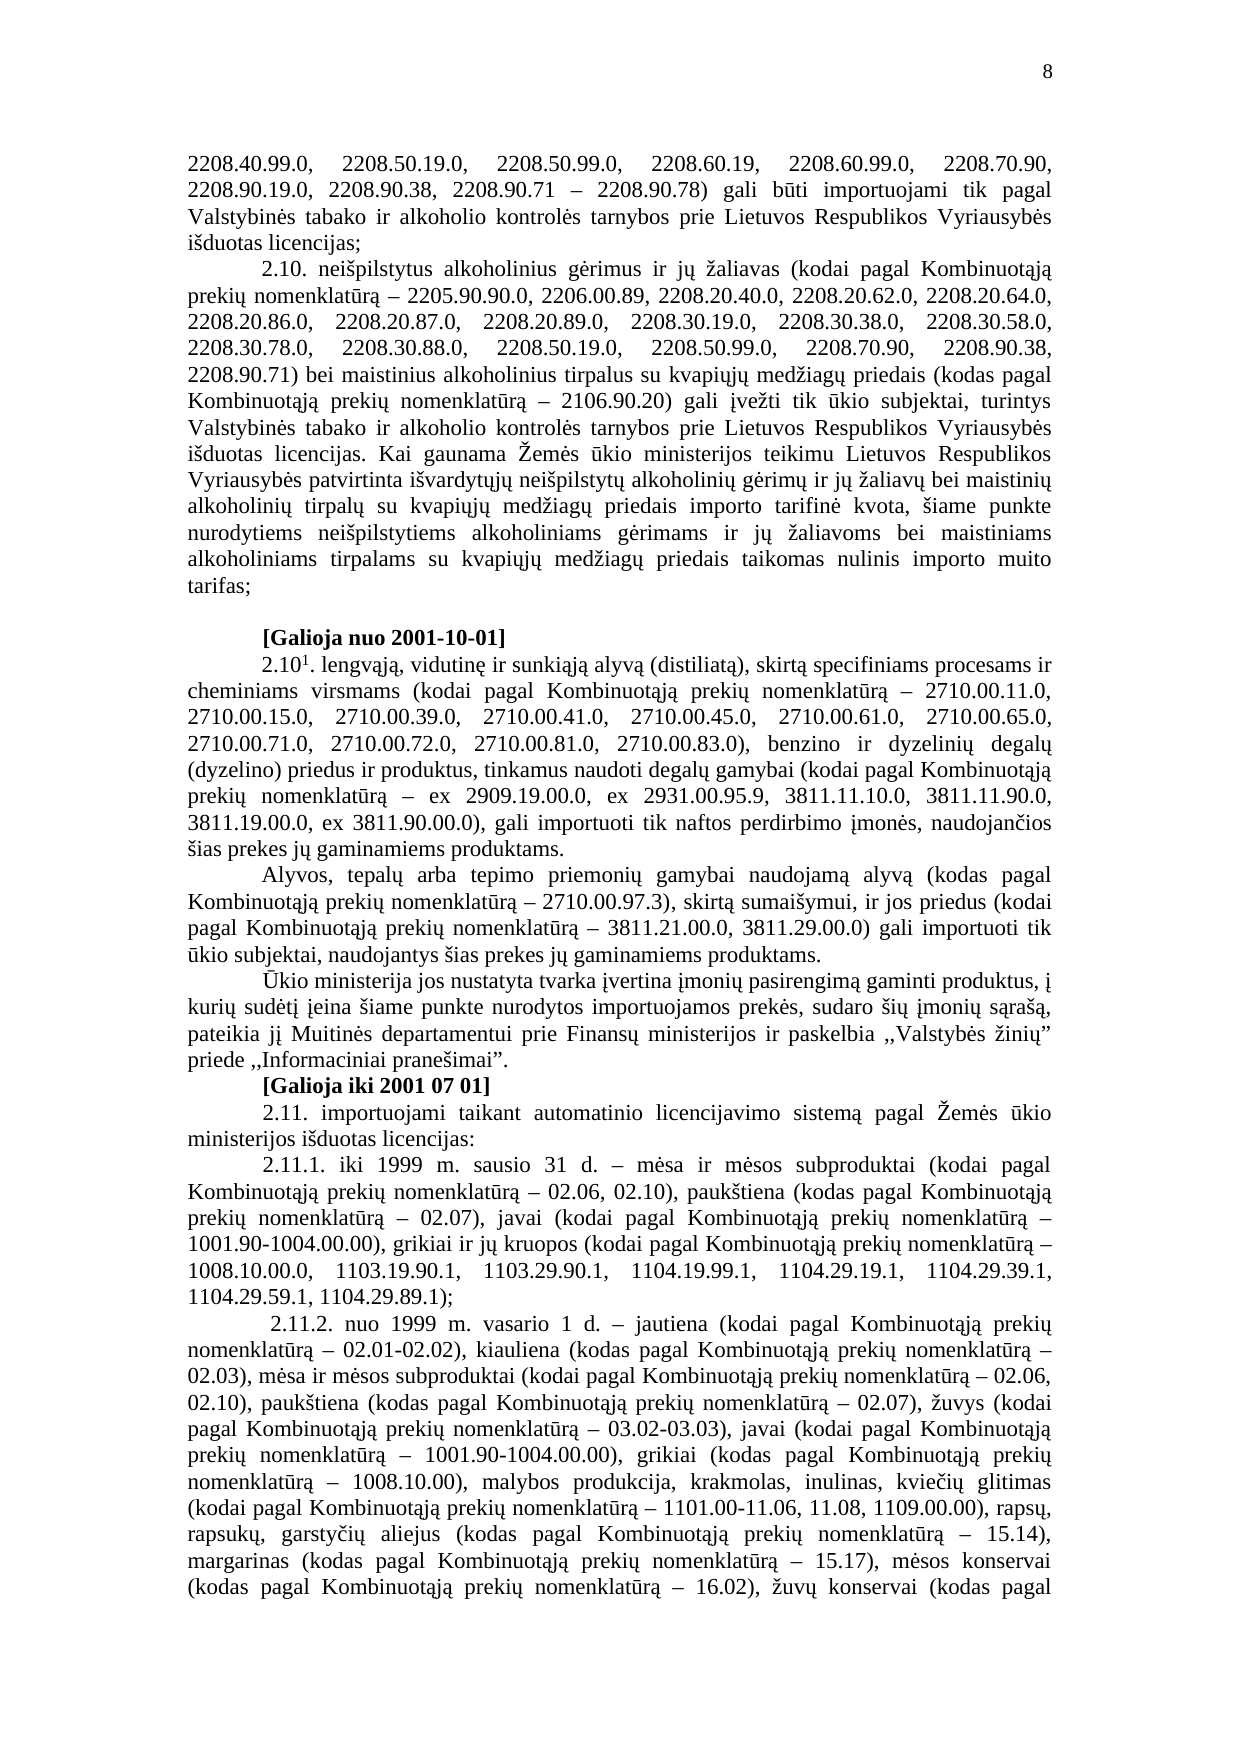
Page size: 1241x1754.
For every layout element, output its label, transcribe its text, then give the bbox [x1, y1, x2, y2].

text Ūkio ministerija jos nustatyta tvarka įvertina įmonių pasirengimą gaminti produktus, į kurių sudėtį įeina šiame punkte nurodytos importuojamos prekės, sudaro šių įmonių sąrašą, pateikia jį Muitinės departamentui prie Finansų ministerijos ir paskelbia ,,Valstybės žinių” priede ,,Informaciniai pranešimai”. [187, 967, 1053, 1072]
text 2.11.1. iki 1999 m. sausio 31 d. – mėsa ir mėsos subproduktai (kodai pagal Kombinuotąją prekių nomenklatūrą – 02.06, 02.10), paukštiena (kodas pagal Kombinuotąją prekių nomenklatūrą – 02.07), javai (kodai pagal Kombinuotąją prekių nomenklatūrą – 1001.90-1004.00.00), grikiai ir jų kruopos (kodai pagal Kombinuotąją prekių nomenklatūrą – 1008.10.00.0, 1103.19.90.1, 1103.29.90.1, 1104.19.99.1, 1104.29.19.1, 1104.29.39.1, 1104.29.59.1, 1104.29.89.1); [187, 1151, 1053, 1309]
text [Galioja nuo 2001-10-01] [187, 624, 1053, 651]
text 2.101. lengvąją, vidutinę ir sunkiąją alyvą (distiliatą), skirtą specifiniams procesams ir cheminiams virsmams (kodai pagal Kombinuotąją prekių nomenklatūrą – 2710.00.11.0, 2710.00.15.0, 2710.00.39.0, 2710.00.41.0, 2710.00.45.0, 2710.00.61.0, 2710.00.65.0, 2710.00.71.0, 2710.00.72.0, 2710.00.81.0, 2710.00.83.0), benzino ir dyzelinių degalų (dyzelino) priedus ir produktus, tinkamus naudoti degalų gamybai (kodai pagal Kombinuotąją prekių nomenklatūrą – ex 2909.19.00.0, ex 2931.00.95.9, 3811.11.10.0, 3811.11.90.0, 3811.19.00.0, ex 3811.90.00.0), gali importuoti tik naftos perdirbimo įmonės, naudojančios šias prekes jų gaminamiems produktams. [187, 651, 1053, 862]
text [Galioja iki 2001 07 01] [187, 1072, 1053, 1099]
text 2208.40.99.0, 2208.50.19.0, 2208.50.99.0, 2208.60.19, 2208.60.99.0, 2208.70.90, 2208.90.19.0, 2208.90.38, 2208.90.71 – 2208.90.78) gali būti importuojami tik pagal Valstybinės tabako ir alkoholio kontrolės tarnybos prie Lietuvos Respublikos Vyriausybės išduotas licencijas; [187, 150, 1053, 255]
text 2.10. neišpilstytus alkoholinius gėrimus ir jų žaliavas (kodai pagal Kombinuotąją prekių nomenklatūrą – 2205.90.90.0, 2206.00.89, 2208.20.40.0, 2208.20.62.0, 2208.20.64.0, 2208.20.86.0, 2208.20.87.0, 2208.20.89.0, 2208.30.19.0, 2208.30.38.0, 2208.30.58.0, 2208.30.78.0, 2208.30.88.0, 2208.50.19.0, 2208.50.99.0, 2208.70.90, 2208.90.38, 2208.90.71) bei maistinius alkoholinius tirpalus su kvapiųjų medžiagų priedais (kodas pagal Kombinuotąją prekių nomenklatūrą – 2106.90.20) gali įvežti tik ūkio subjektai, turintys Valstybinės tabako ir alkoholio kontrolės tarnybos prie Lietuvos Respublikos Vyriausybės išduotas licencijas. Kai gaunama Žemės ūkio ministerijos teikimu Lietuvos Respublikos Vyriausybės patvirtinta išvardytųjų neišpilstytų alkoholinių gėrimų ir jų žaliavų bei maistinių alkoholinių tirpalų su kvapiųjų medžiagų priedais importo tarifinė kvota, šiame punkte nurodytiems neišpilstytiems alkoholiniams gėrimams ir jų žaliavoms bei maistiniams alkoholiniams tirpalams su kvapiųjų medžiagų priedais taikomas nulinis importo muito tarifas; [187, 255, 1053, 598]
text 2.11.2. nuo 1999 m. vasario 1 d. – jautiena (kodai pagal Kombinuotąją prekių nomenklatūrą – 02.01-02.02), kiauliena (kodas pagal Kombinuotąją prekių nomenklatūrą – 02.03), mėsa ir mėsos subproduktai (kodai pagal Kombinuotąją prekių nomenklatūrą – 02.06, 02.10), paukštiena (kodas pagal Kombinuotąją prekių nomenklatūrą – 02.07), žuvys (kodai pagal Kombinuotąją prekių nomenklatūrą – 03.02-03.03), javai (kodai pagal Kombinuotąją prekių nomenklatūrą – 1001.90-1004.00.00), grikiai (kodas pagal Kombinuotąją prekių nomenklatūrą – 1008.10.00), malybos produkcija, krakmolas, inulinas, kviečių glitimas (kodai pagal Kombinuotąją prekių nomenklatūrą – 1101.00-11.06, 11.08, 1109.00.00), rapsų, rapsukų, garstyčių aliejus (kodas pagal Kombinuotąją prekių nomenklatūrą – 15.14), margarinas (kodas pagal Kombinuotąją prekių nomenklatūrą – 15.17), mėsos konservai (kodas pagal Kombinuotąją prekių nomenklatūrą – 16.02), žuvų konservai (kodas pagal [187, 1309, 1053, 1599]
text Alyvos, tepalų arba tepimo priemonių gamybai naudojamą alyvą (kodas pagal Kombinuotąją prekių nomenklatūrą – 2710.00.97.3), skirtą sumaišymui, ir jos priedus (kodai pagal Kombinuotąją prekių nomenklatūrą – 3811.21.00.0, 3811.29.00.0) gali importuoti tik ūkio subjektai, naudojantys šias prekes jų gaminamiems produktams. [187, 862, 1053, 967]
text 2.11. importuojami taikant automatinio licencijavimo sistemą pagal Žemės ūkio ministerijos išduotas licencijas: [187, 1099, 1053, 1151]
